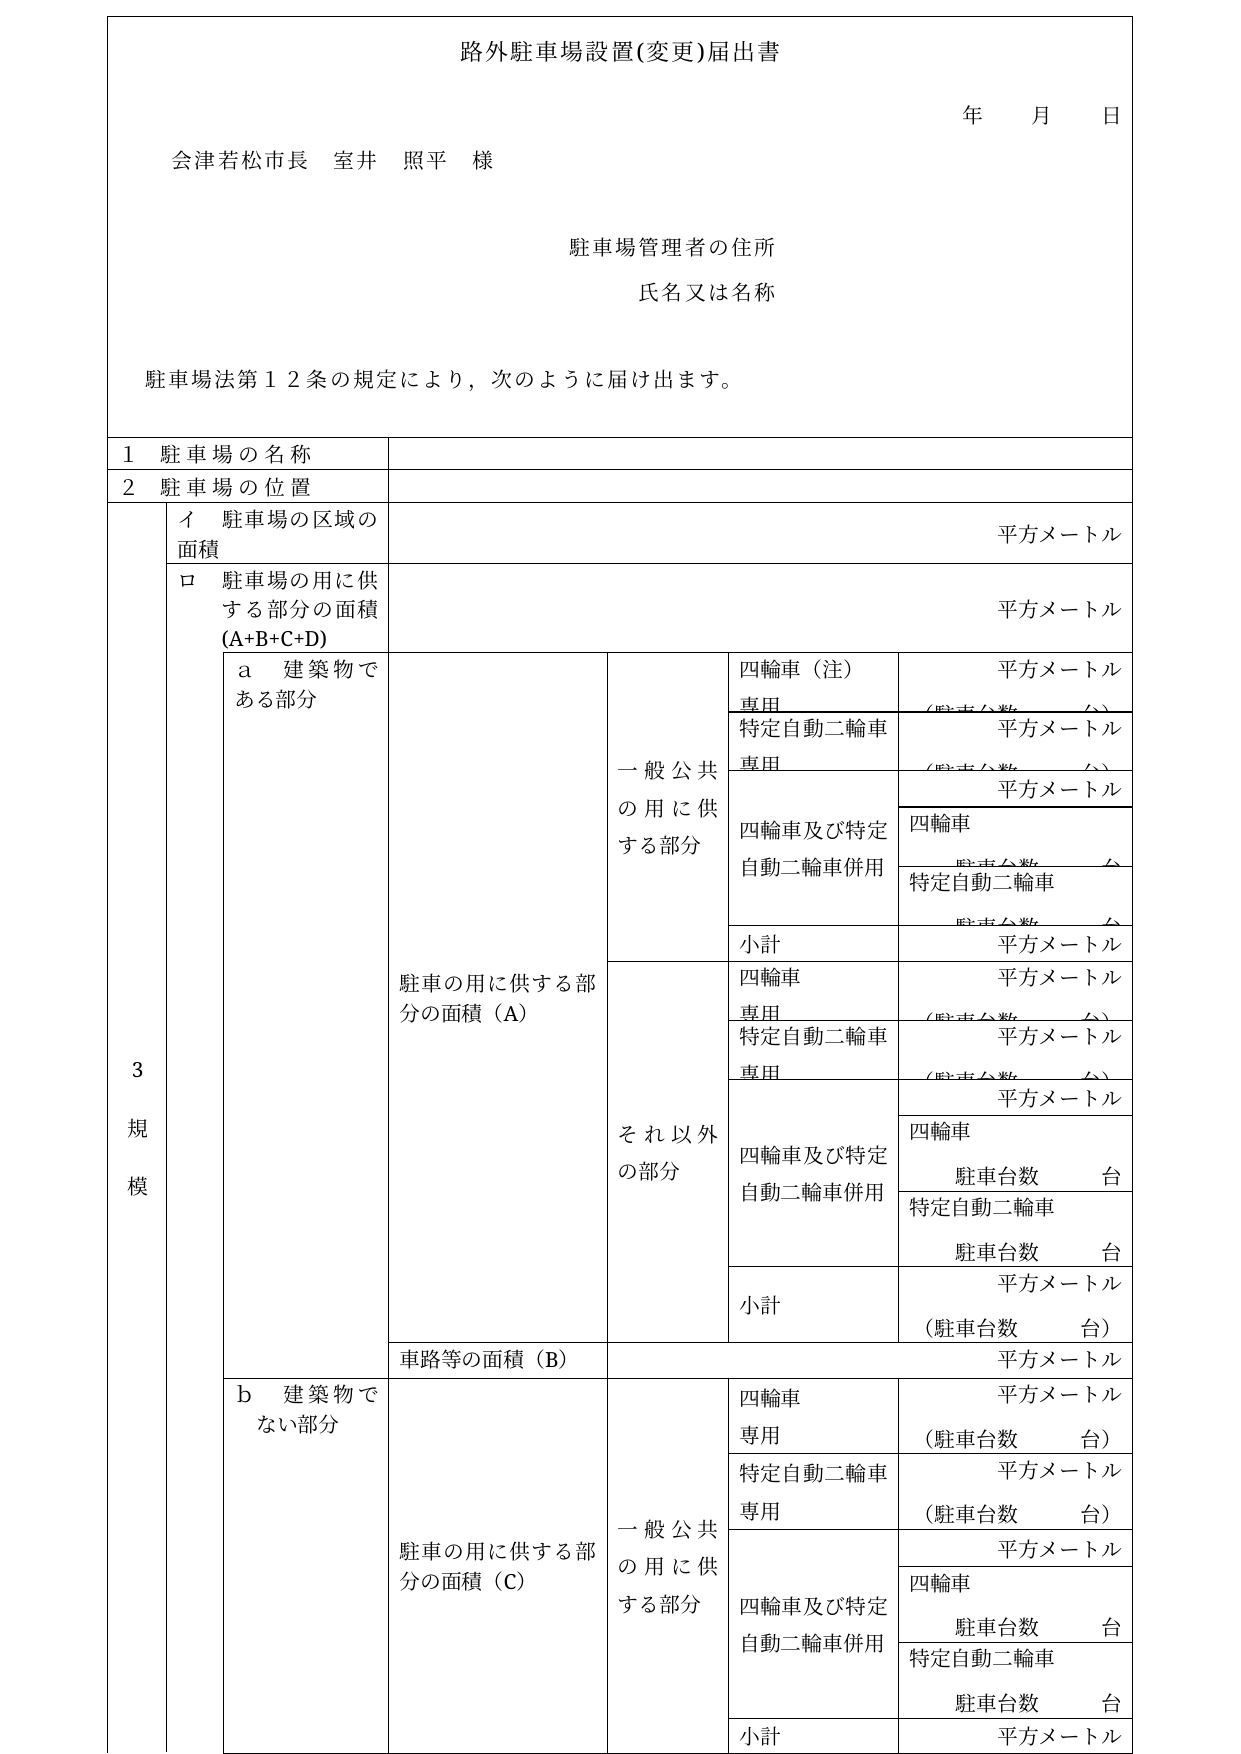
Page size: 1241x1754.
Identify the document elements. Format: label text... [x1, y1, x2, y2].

table_cell 平方メートル （駐車台数 台） [899, 653, 1132, 711]
table_cell 平方メートル （駐車台数 台） [899, 1379, 1132, 1453]
table_cell 平方メートル [608, 1343, 1132, 1377]
table_cell 四輪車及び特定自動二輪車併用 [729, 1530, 898, 1717]
table_cell 平方メートル （駐車台数 台） [899, 1021, 1132, 1079]
table_cell 四輪車 専用 [729, 962, 898, 1020]
table_cell [167, 652, 223, 1753]
table_cell 四輪車（注） 専用 [729, 653, 898, 711]
table_cell 特定自動二輪車 駐車台数 台 [899, 867, 1132, 924]
table_cell 平方メートル [389, 564, 1132, 652]
table_cell イ 駐車場の区域の面積 [167, 503, 388, 563]
table_cell それ以外の部分 [608, 962, 728, 1342]
table_cell 特定自動二輪車専用 [729, 1454, 898, 1529]
table_cell 特定自動二輪車 駐車台数 台 [899, 1643, 1132, 1717]
table_cell [389, 438, 1132, 469]
table_cell ロ 駐車場の用に供する部分の面積(A+B+C+D) [167, 564, 388, 652]
table_cell 平方メートル （駐車台数 台） [899, 1267, 1132, 1342]
table_cell 小計 [729, 926, 898, 961]
table_cell 小計 [729, 1719, 898, 1753]
table_cell 駐車の用に供する部分の面積（C） [389, 1379, 607, 1753]
table_cell 駐車の用に供する部分の面積（A） [389, 653, 607, 1342]
table_cell 平方メートル [899, 1530, 1132, 1566]
table_cell 3 規 模 [108, 503, 167, 1753]
table_header 路外駐車場設置(変更)届出書 年 月 日 会津若松市長 室井 照平 様 駐車場管理者の住所 氏名又は名称 駐車場法第１２条の規定により，次のように届け出ます。 [108, 17, 1132, 437]
table_cell 一般公共の用に供する部分 [608, 653, 728, 961]
table_cell 四輪車 駐車台数 台 [899, 1567, 1132, 1642]
table_cell [389, 470, 1132, 502]
table_cell 平方メートル [899, 1080, 1132, 1115]
table_cell 平方メートル （駐車台数 台） [899, 713, 1132, 770]
table_cell 車路等の面積（B） [389, 1343, 607, 1377]
table_cell 特定自動二輪車専用 [729, 713, 898, 770]
table_cell １ 駐 車 場 の 名 称 [108, 438, 388, 469]
table_cell 平方メートル [899, 1719, 1132, 1753]
table_cell 小計 [729, 1267, 898, 1342]
table_cell 特定自動二輪車 駐車台数 台 [899, 1192, 1132, 1266]
table_cell 四輪車 専用 [729, 1379, 898, 1453]
table_cell 特定自動二輪車専用 [729, 1021, 898, 1079]
table_cell 四輪車及び特定自動二輪車併用 [729, 1080, 898, 1266]
table_cell 四輪車及び特定自動二輪車併用 [729, 771, 898, 924]
table_cell 平方メートル [389, 503, 1132, 563]
table_cell 一般公共の用に供する部分 [608, 1379, 728, 1753]
table_cell 平方メートル [899, 926, 1132, 961]
table_cell ａ 建築物である部分 [224, 653, 388, 1377]
table_cell 平方メートル [899, 771, 1132, 806]
table_cell 平方メートル （駐車台数 台） [899, 1454, 1132, 1529]
table_cell ２ 駐 車 場 の 位 置 [108, 470, 388, 502]
table_cell 四輪車 駐車台数 台 [899, 808, 1132, 866]
table_cell ｂ 建築物でない部分 [224, 1379, 388, 1753]
table_cell 四輪車 駐車台数 台 [899, 1116, 1132, 1191]
table_cell 平方メートル （駐車台数 台） [899, 962, 1132, 1020]
